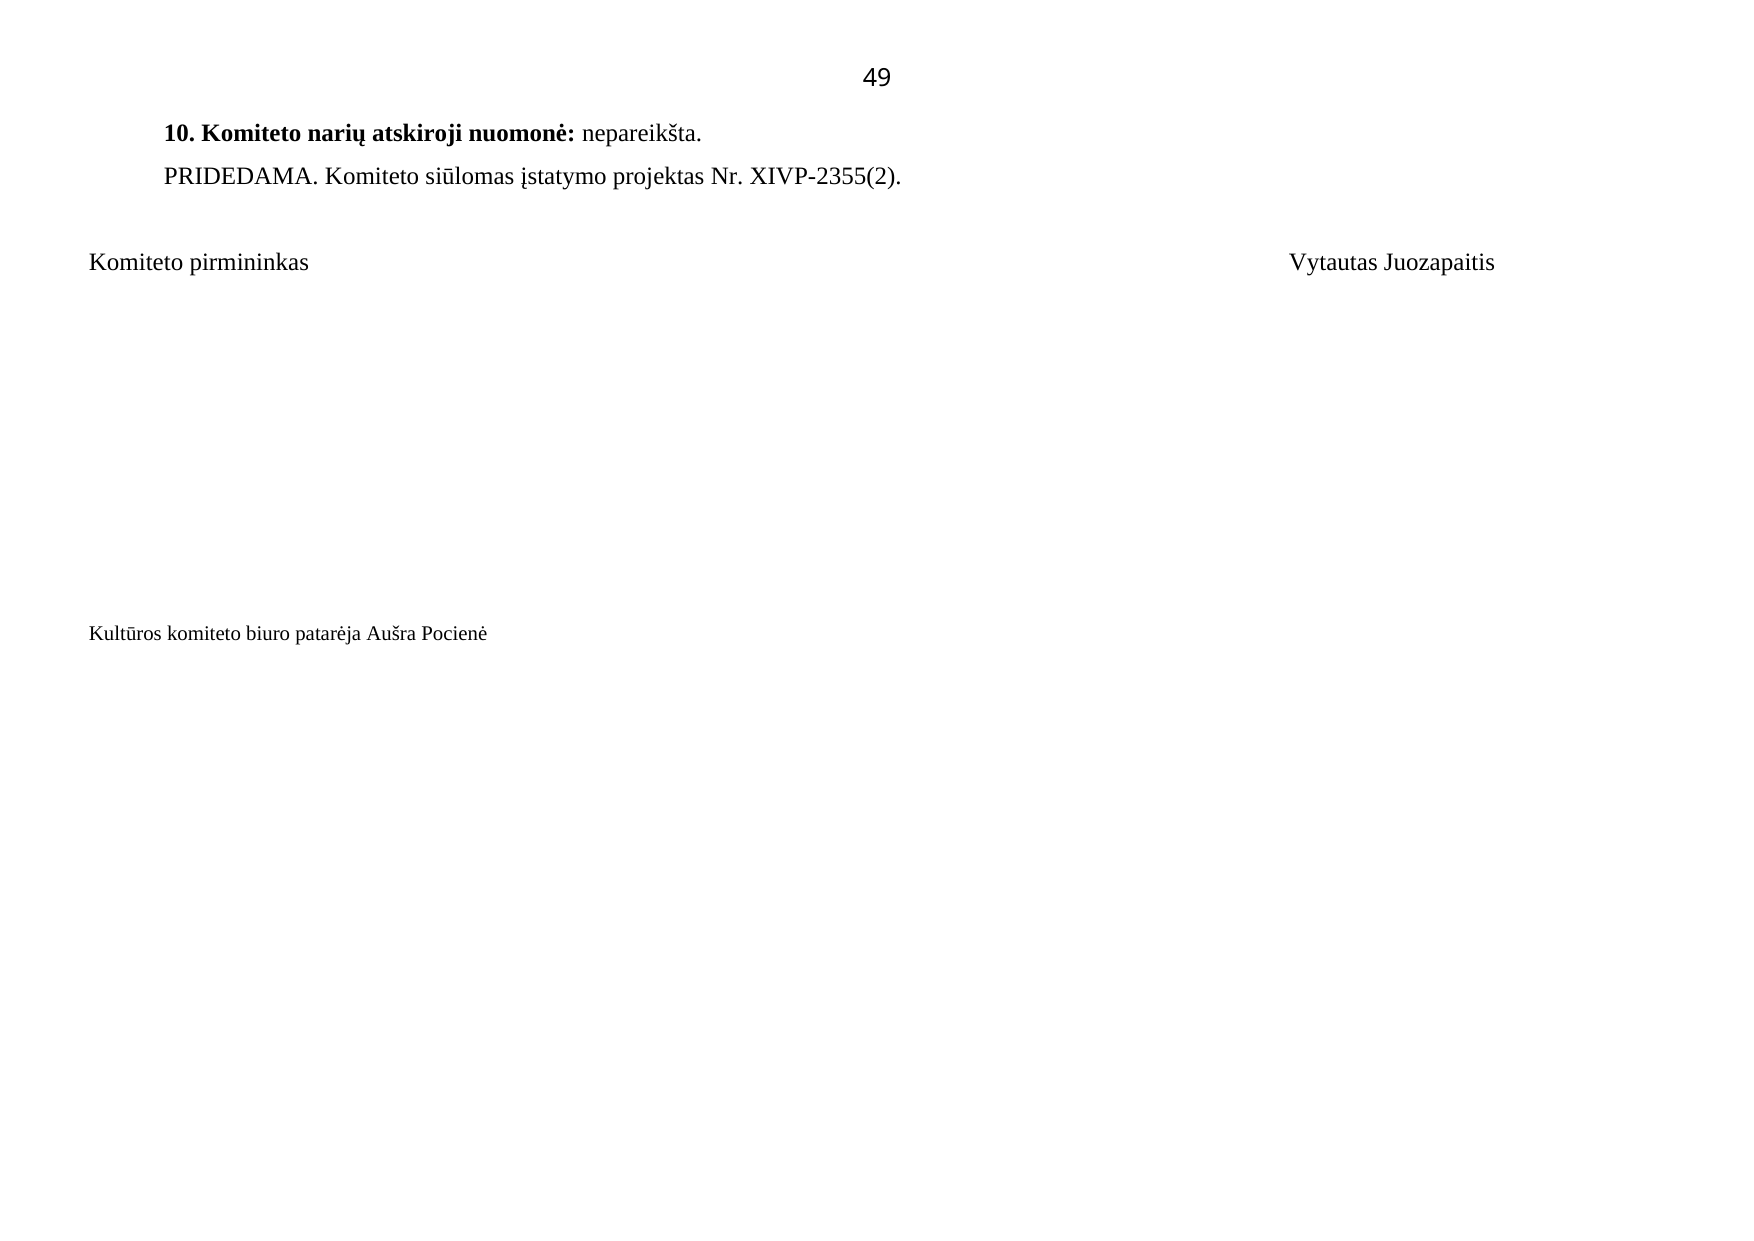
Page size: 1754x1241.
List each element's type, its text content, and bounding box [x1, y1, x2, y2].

text PRIDEDAMA. Komiteto siūlomas įstatymo projektas Nr. XIVP-2355(2). [89, 161, 1665, 190]
text 10. Komiteto narių atskiroji nuomonė: nepareikšta. [89, 118, 1665, 147]
text Komiteto pirmininkas Vytautas Juozapaitis [89, 247, 1665, 276]
text Kultūros komiteto biuro patarėja Aušra Pocienė [89, 621, 1665, 645]
